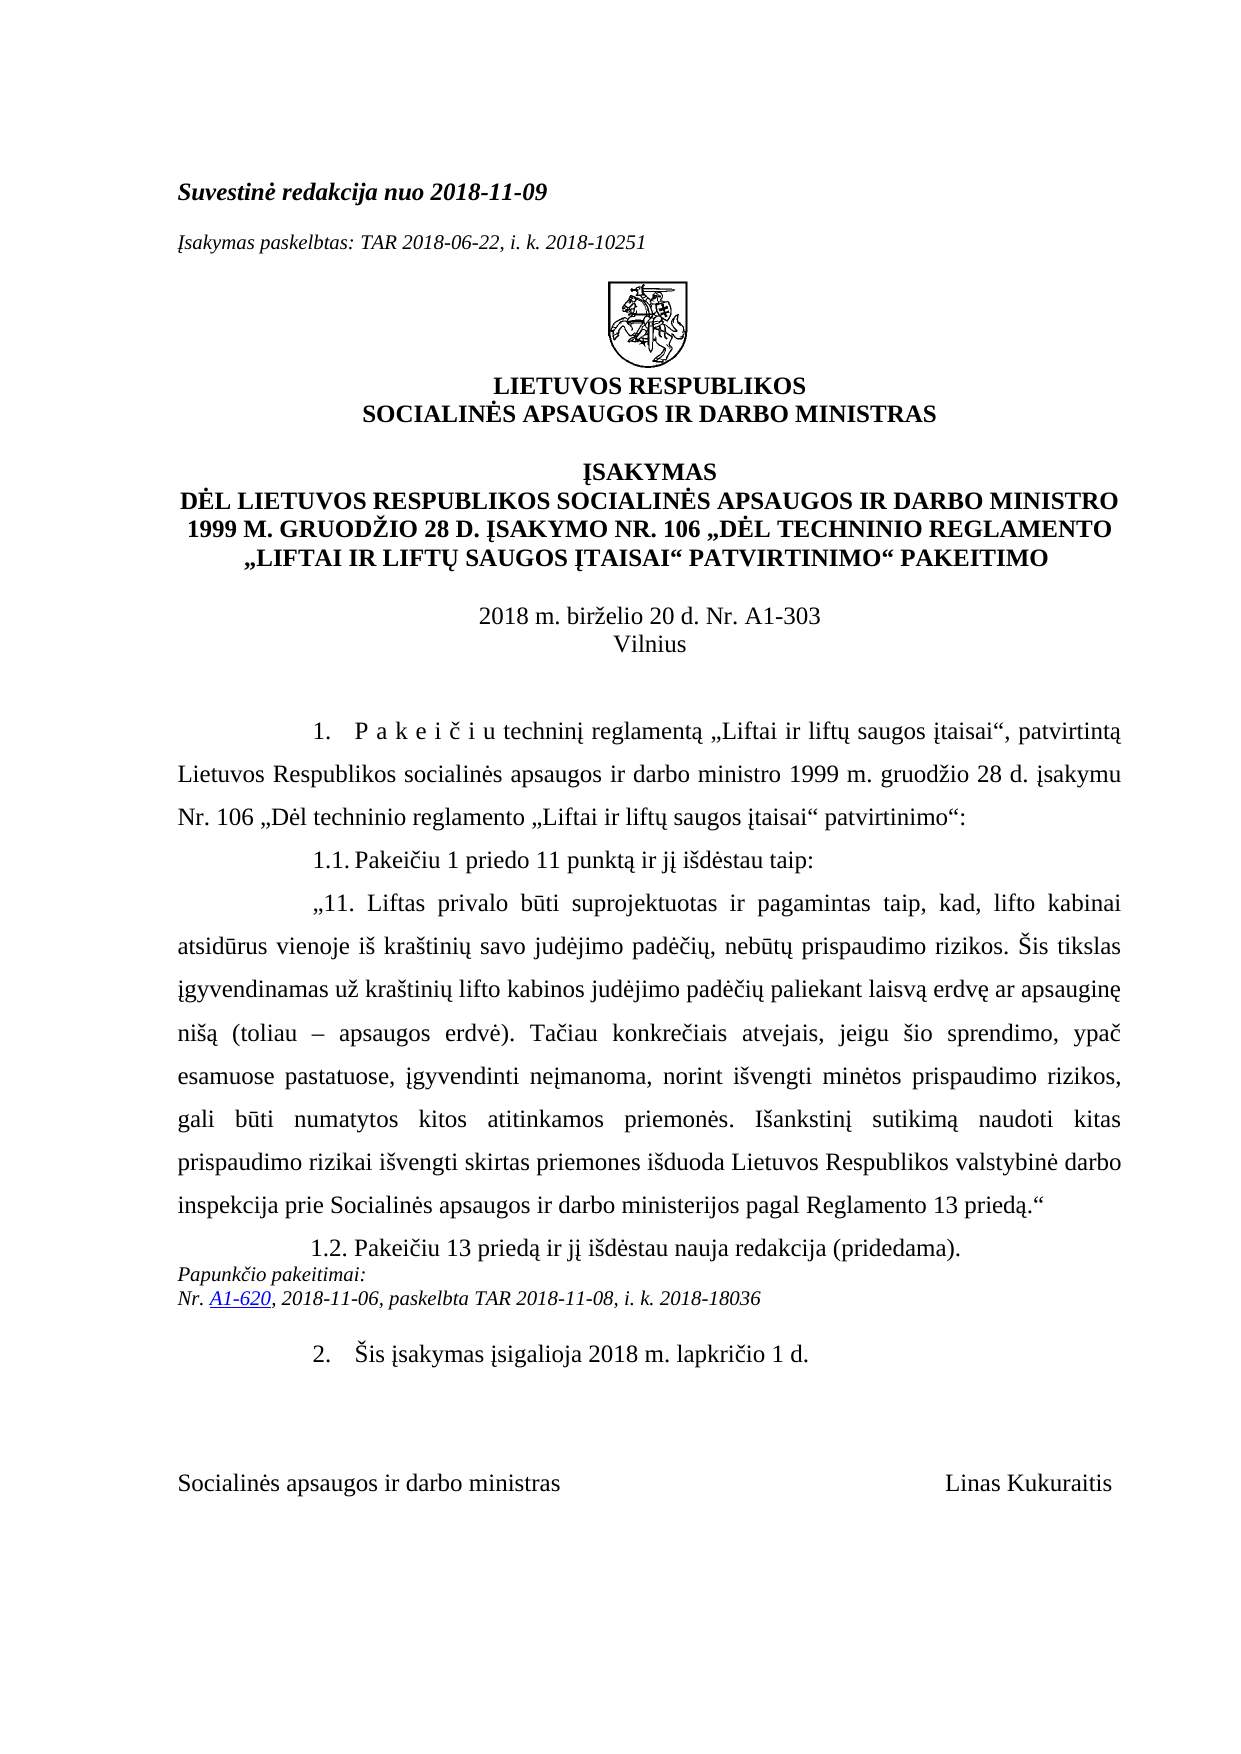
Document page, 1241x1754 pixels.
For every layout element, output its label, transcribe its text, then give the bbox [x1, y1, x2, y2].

text DĖL LIETUVOS RESPUBLIKOS SOCIALINĖS APSAUGOS IR DARBO MINISTRO 1999 M. GRUODŽIO 28 D. ĮSAKYMO NR. 106 „DĖL TECHNINIO REGLAMENTO „LIFTAI IR LIFTŲ SAUGOS ĮTAISAI“ PATVIRTINIMO“ PAKEITIMO [177, 486, 1122, 572]
text Socialinės apsaugos ir darbo ministras Linas Kukuraitis [177, 1468, 1122, 1497]
text SOCIALINĖS APSAUGOS IR DARBO MINISTRAS [177, 399, 1122, 428]
text Nr. A1-620, 2018-11-06, paskelbta TAR 2018-11-08, i. k. 2018-18036 [177, 1286, 1122, 1310]
text 1.1. Pakeičiu 1 priedo 11 punktą ir jį išdėstau taip: [177, 845, 1122, 874]
text Papunkčio pakeitimai: [177, 1262, 1122, 1286]
text 1.2. Pakeičiu 13 priedą ir jį išdėstau nauja redakcija (pridedama). [177, 1233, 1122, 1262]
text LIETUVOS RESPUBLIKOS [177, 371, 1122, 399]
text 1. P a k e i č i u techninį reglamentą „Liftai ir liftų saugos įtaisai“, patvirtintą Lietuvos Respublikos socialinės apsaugos ir darbo ministro 1999 m. gruodžio 28 d. įsakymu Nr. 106 „Dėl techninio reglamento „Liftai ir liftų saugos įtaisai“ patvirtinimo“: [177, 716, 1122, 831]
text 2. Šis įsakymas įsigalioja 2018 m. lapkričio 1 d. [177, 1339, 1122, 1368]
text Suvestinė redakcija nuo 2018-11-09 [177, 177, 1122, 206]
text ĮSAKYMAS [177, 457, 1122, 486]
text Įsakymas paskelbtas: TAR 2018-06-22, i. k. 2018-10251 [177, 230, 1122, 254]
text Vilnius [177, 629, 1122, 658]
text „11. Liftas privalo būti suprojektuotas ir pagamintas taip, kad, lifto kabinai atsidūrus vienoje iš kraštinių savo judėjimo padėčių, nebūtų prispaudimo rizikos. Šis tikslas įgyvendinamas už kraštinių lifto kabinos judėjimo padėčių paliekant laisvą erdvę ar apsauginę nišą (toliau – apsaugos erdvė). Tačiau konkrečiais atvejais, jeigu šio sprendimo, ypač esamuose pastatuose, įgyvendinti neįmanoma, norint išvengti minėtos prispaudimo rizikos, gali būti numatytos kitos atitinkamos priemonės. Išankstinį sutikimą naudoti kitas prispaudimo rizikai išvengti skirtas priemones išduoda Lietuvos Respublikos valstybinė darbo inspekcija prie Socialinės apsaugos ir darbo ministerijos pagal Reglamento 13 priedą.“ [177, 888, 1122, 1219]
text 2018 m. birželio 20 d. Nr. A1-303 [177, 601, 1122, 629]
